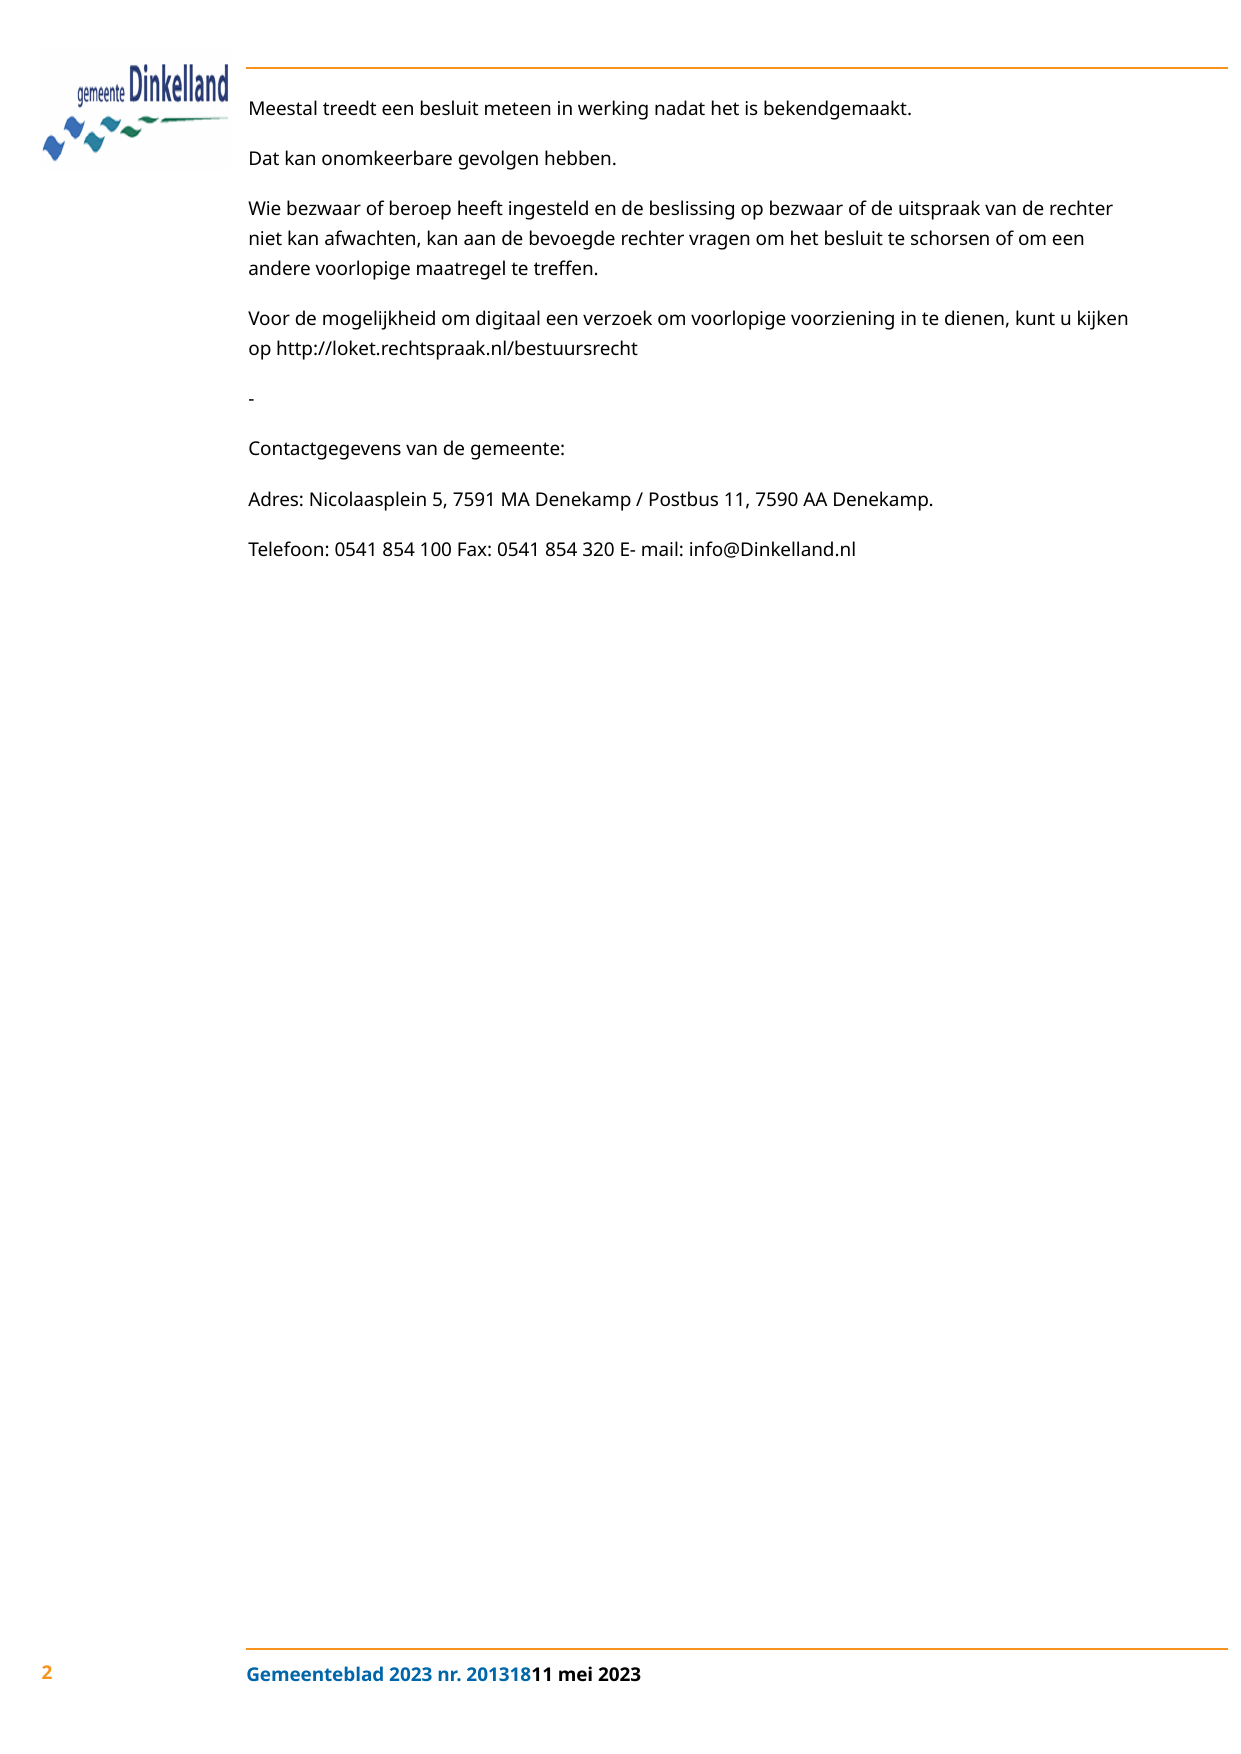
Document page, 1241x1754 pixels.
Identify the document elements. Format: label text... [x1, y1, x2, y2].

picture [41, 47, 231, 172]
text Adres: Nicolaasplein 5, 7591 MA Denekamp / Postbus 11, 7590 AA Denekamp. [248, 486, 1152, 512]
text Wie bezwaar of beroep heeft ingesteld en de beslissing op bezwaar of de uitspraak van de rechter niet kan afwachten, kan aan de bevoegde rechter vragen om het besluit te schorsen of om een andere voorlopige maatregel te treffen. [248, 196, 1152, 281]
text Voor de mogelijkheid om digitaal een verzoek om voorlopige voorziening in te dienen, kunt u kijken op http://loket.rechtspraak.nl/bestuursrecht [248, 305, 1152, 361]
text Telefoon: 0541 854 100 Fax: 0541 854 320 E- mail: info@Dinkelland.nl [248, 536, 1152, 562]
text Contactgegevens van de gemeente: [248, 436, 1152, 461]
text Meestal treedt een besluit meteen in werking nadat het is bekendgemaakt. [248, 95, 1152, 121]
text Dat kan onomkeerbare gevolgen hebben. [248, 145, 1152, 171]
text - [248, 385, 1152, 411]
